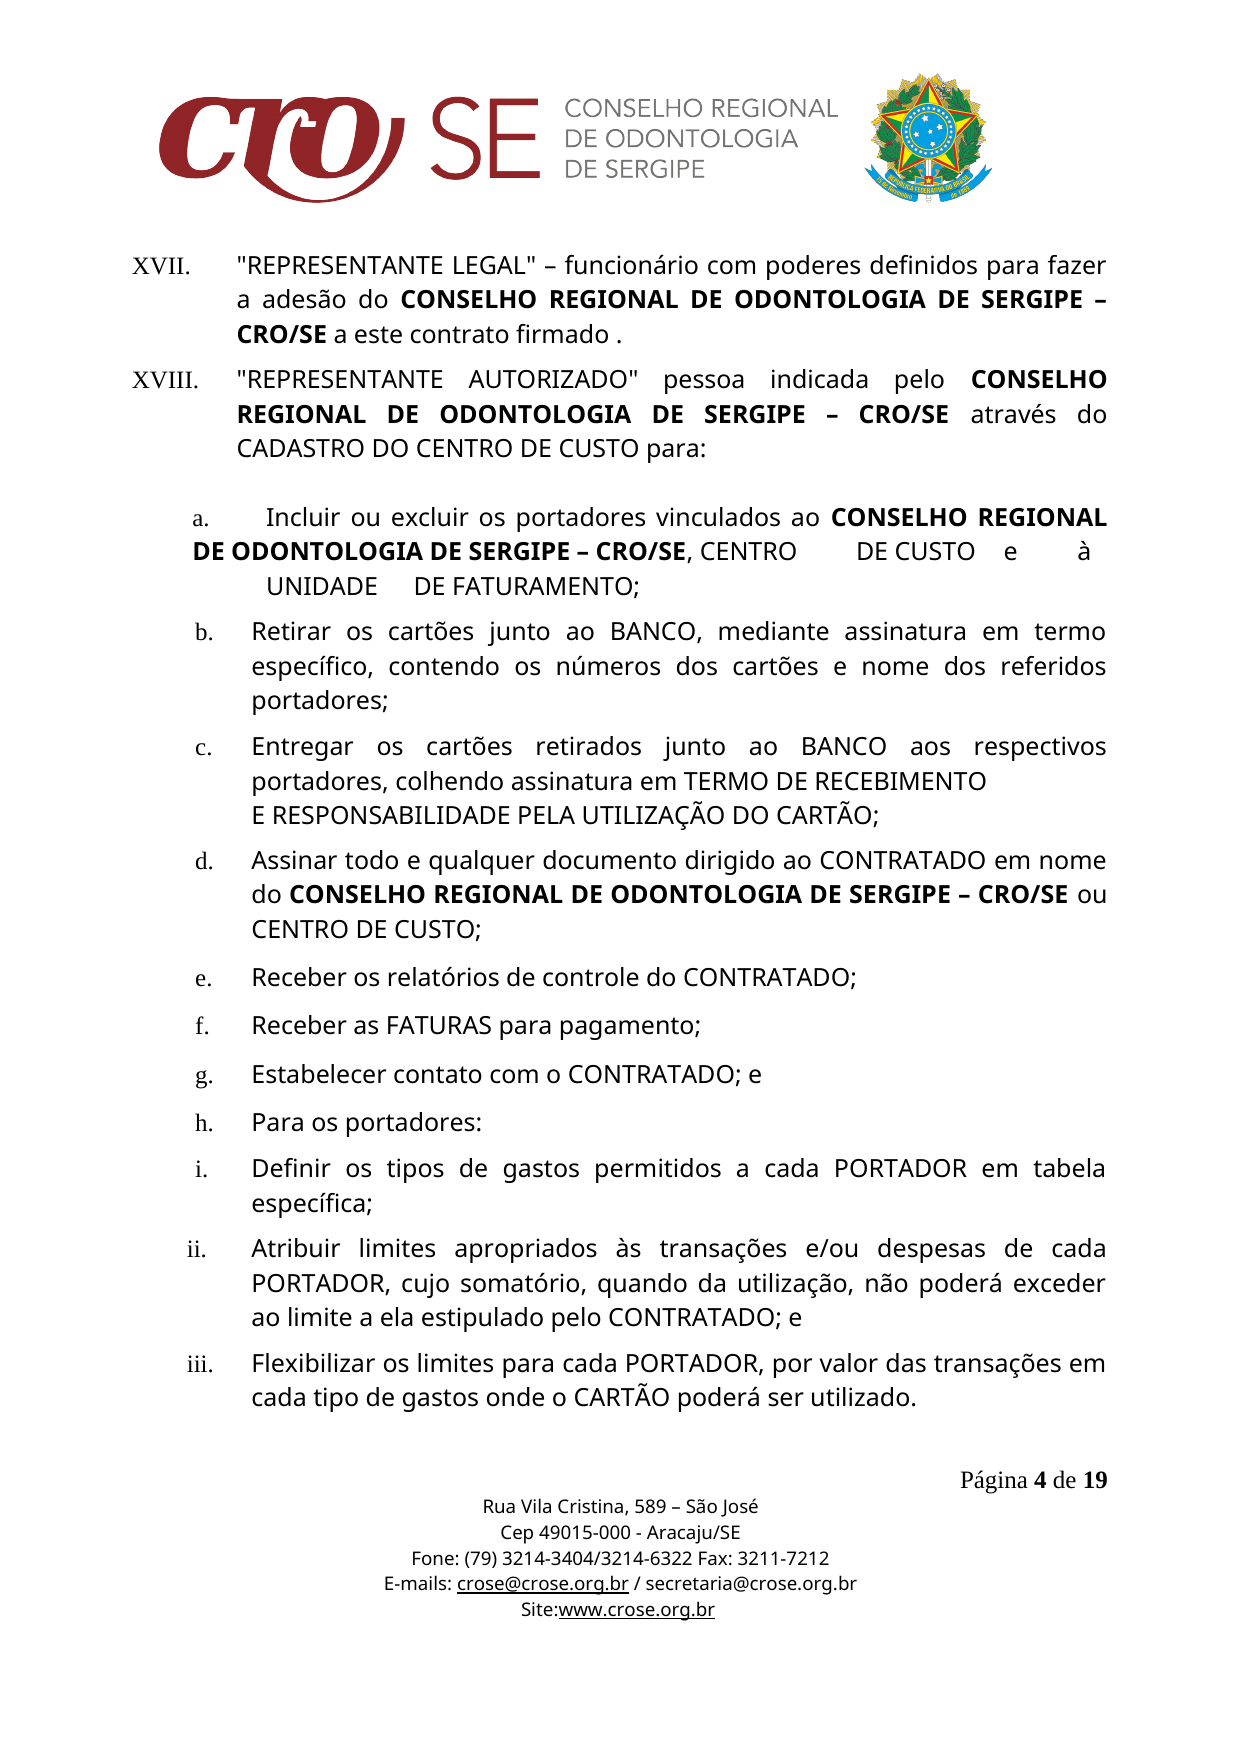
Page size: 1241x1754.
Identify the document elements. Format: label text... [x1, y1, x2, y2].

list Estabelecer contato com o CONTRATADO; e [195, 1056, 1107, 1090]
list Entregar os cartões retirados junto ao BANCO aos respectivos portadores, colhendo assinatura em TERMO DE RECEBIMENTO [195, 729, 1107, 797]
list Receber os relatórios de controle do CONTRATADO; [195, 960, 1107, 994]
list Flexibilizar os limites para cada PORTADOR, por valor das transações em cada tipo de gastos onde o CARTÃO poderá ser utilizado. [187, 1346, 1107, 1414]
list "REPRESENTANTE LEGAL" – funcionário com poderes definidos para fazer a adesão do CONSELHO REGIONAL DE ODONTOLOGIA DE SERGIPE – CRO/SE a este contrato firmado . [132, 247, 1107, 350]
list Atribuir limites apropriados às transações e/ou despesas de cada PORTADOR, cujo somatório, quando da utilização, não poderá exceder ao limite a ela estipulado pelo CONTRATADO; e [187, 1231, 1107, 1334]
list "REPRESENTANTE AUTORIZADO" pessoa indicada pelo CONSELHO REGIONAL DE ODONTOLOGIA DE SERGIPE – CRO/SE através do CADASTRO DO CENTRO DE CUSTO para: [132, 362, 1107, 465]
list Receber as FATURAS para pagamento; [195, 1008, 1107, 1042]
list Para os portadores: [195, 1104, 1107, 1139]
list Incluir ou excluir os portadores vinculados ao CONSELHO REGIONAL DE ODONTOLOGIA DE SERGIPE – CRO/SE, CENTRO DE CUSTO e à UNIDADE DE FATURAMENTO; [192, 500, 1107, 602]
text E RESPONSABILIDADE PELA UTILIZAÇÃO DO CARTÃO; [251, 797, 1107, 832]
list Definir os tipos de gastos permitidos a cada PORTADOR em tabela específica; [195, 1151, 1107, 1219]
list Assinar todo e qualquer documento dirigido ao CONTRATADO em nome do CONSELHO REGIONAL DE ODONTOLOGIA DE SERGIPE – CRO/SE ou CENTRO DE CUSTO; [195, 843, 1107, 946]
list Retirar os cartões junto ao BANCO, mediante assinatura em termo específico, contendo os números dos cartões e nome dos referidos portadores; [195, 614, 1107, 717]
